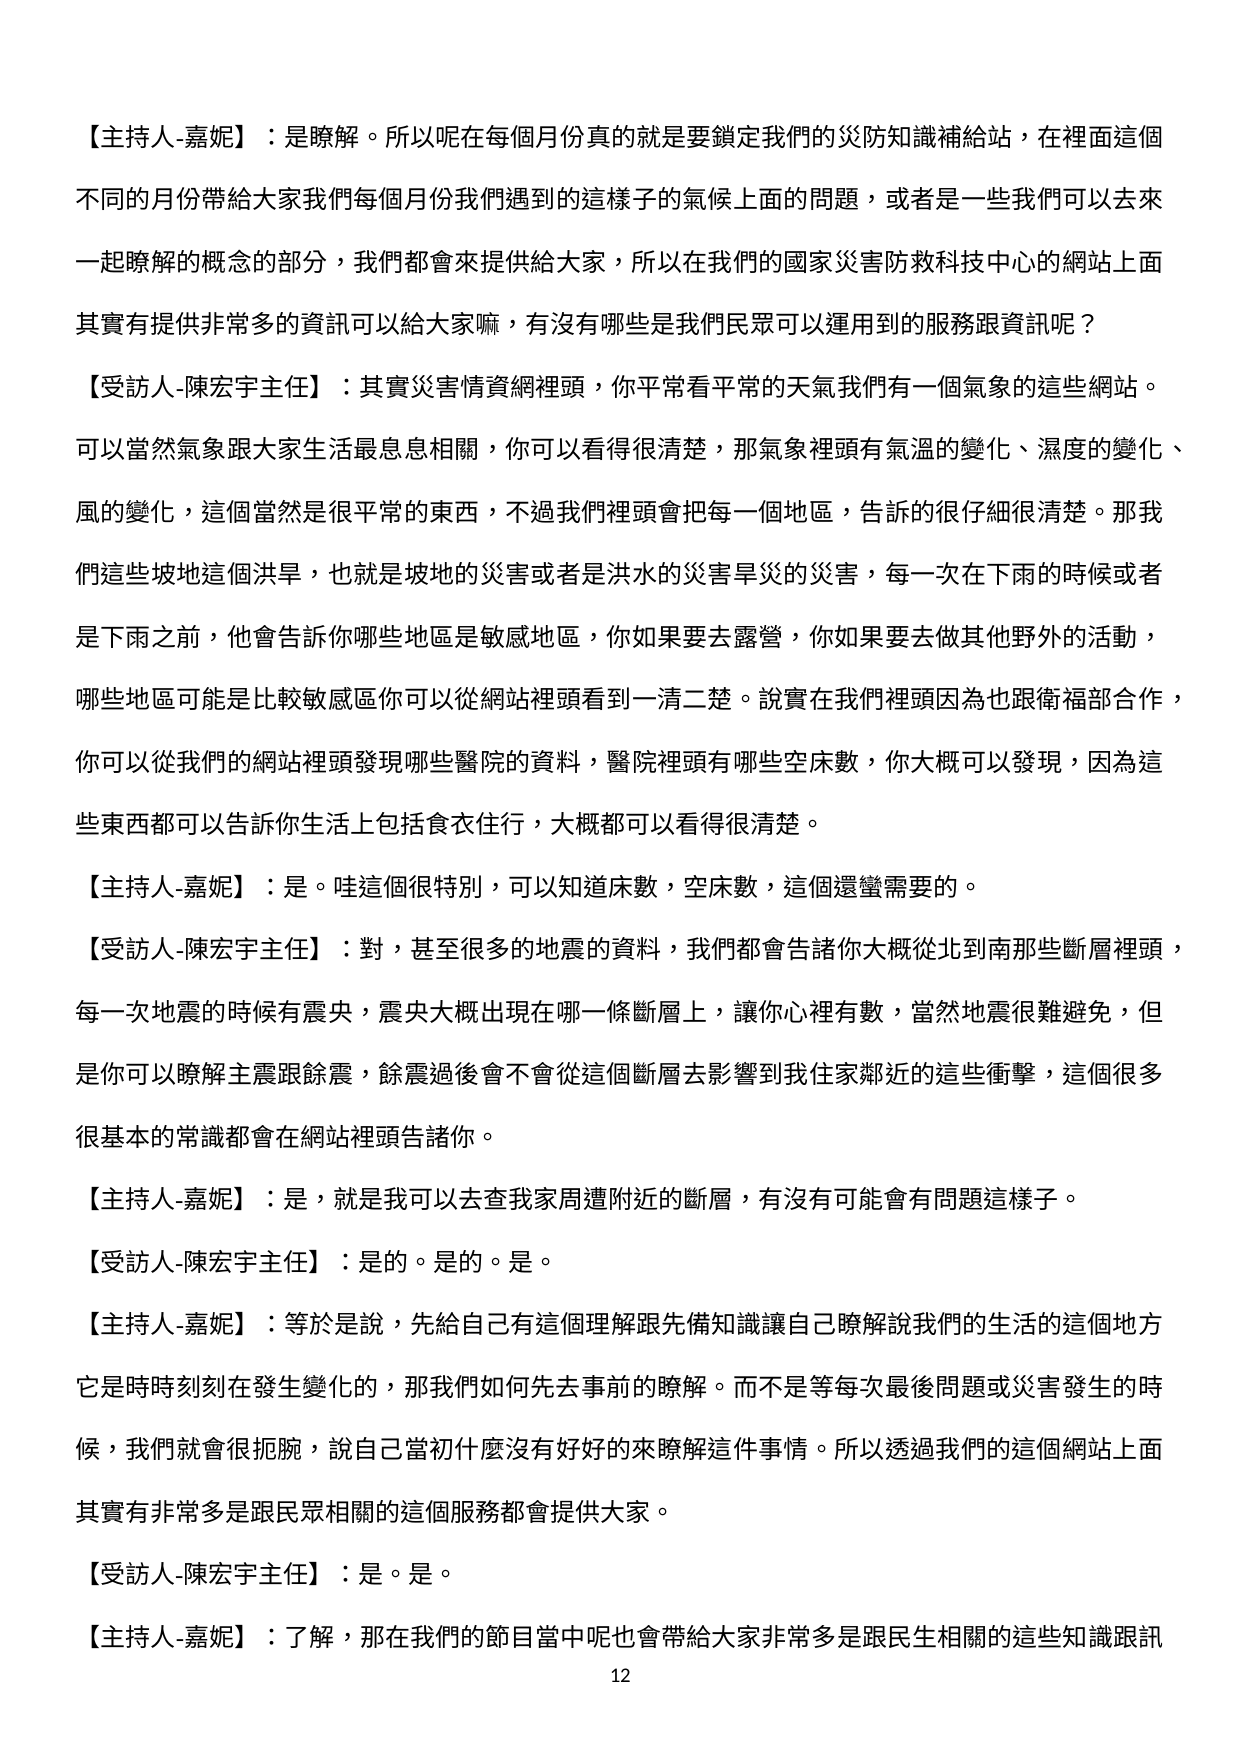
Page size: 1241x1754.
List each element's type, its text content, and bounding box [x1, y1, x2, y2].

text 【受訪人-陳宏宇主任】：其實災害情資網裡頭，你平常看平常的天氣我們有一個氣象的這些網站。可以當然氣象跟大家生活最息息相關，你可以看得很清楚，那氣象裡頭有氣溫的變化、濕度的變化、風的變化，這個當然是很平常的東西，不過我們裡頭會把每一個地區，告訴的很仔細很清楚。那我們這些坡地這個洪旱，也就是坡地的災害或者是洪水的災害旱災的災害，每一次在下雨的時候或者是下雨之前，他會告訴你哪些地區是敏感地區，你如果要去露營，你如果要去做其他野外的活動，哪些地區可能是比較敏感區你可以從網站裡頭看到一清二楚。說實在我們裡頭因為也跟衛福部合作，你可以從我們的網站裡頭發現哪些醫院的資料，醫院裡頭有哪些空床數，你大概可以發現，因為這些東西都可以告訴你生活上包括食衣住行，大概都可以看得很清楚。 [75, 344, 1165, 844]
text 【主持人-嘉妮】：等於是說，先給自己有這個理解跟先備知識讓自己瞭解說我們的生活的這個地方它是時時刻刻在發生變化的，那我們如何先去事前的瞭解。而不是等每次最後問題或災害發生的時候，我們就會很扼腕，說自己當初什麼沒有好好的來瞭解這件事情。所以透過我們的這個網站上面其實有非常多是跟民眾相關的這個服務都會提供大家。 [75, 1281, 1165, 1531]
text 【主持人-嘉妮】：是，就是我可以去查我家周遭附近的斷層，有沒有可能會有問題這樣子。 [75, 1156, 1165, 1219]
text 【主持人-嘉妮】：是。哇這個很特別，可以知道床數，空床數，這個還蠻需要的。 [75, 844, 1165, 906]
text 【主持人-嘉妮】：是瞭解。所以呢在每個月份真的就是要鎖定我們的災防知識補給站，在裡面這個不同的月份帶給大家我們每個月份我們遇到的這樣子的氣候上面的問題，或者是一些我們可以去來一起瞭解的概念的部分，我們都會來提供給大家，所以在我們的國家災害防救科技中心的網站上面其實有提供非常多的資訊可以給大家嘛，有沒有哪些是我們民眾可以運用到的服務跟資訊呢？ [75, 94, 1165, 344]
text 【主持人-嘉妮】：了解，那在我們的節目當中呢也會帶給大家非常多是跟民生相關的這些知識跟訊 [75, 1594, 1165, 1656]
text 【受訪人-陳宏宇主任】：是。是。 [75, 1531, 1165, 1594]
text 【受訪人-陳宏宇主任】：是的。是的。是。 [75, 1219, 1165, 1281]
text 【受訪人-陳宏宇主任】：對，甚至很多的地震的資料，我們都會告諸你大概從北到南那些斷層裡頭，每一次地震的時候有震央，震央大概出現在哪一條斷層上，讓你心裡有數，當然地震很難避免，但是你可以瞭解主震跟餘震，餘震過後會不會從這個斷層去影響到我住家鄰近的這些衝擊，這個很多很基本的常識都會在網站裡頭告諸你。 [75, 906, 1165, 1156]
